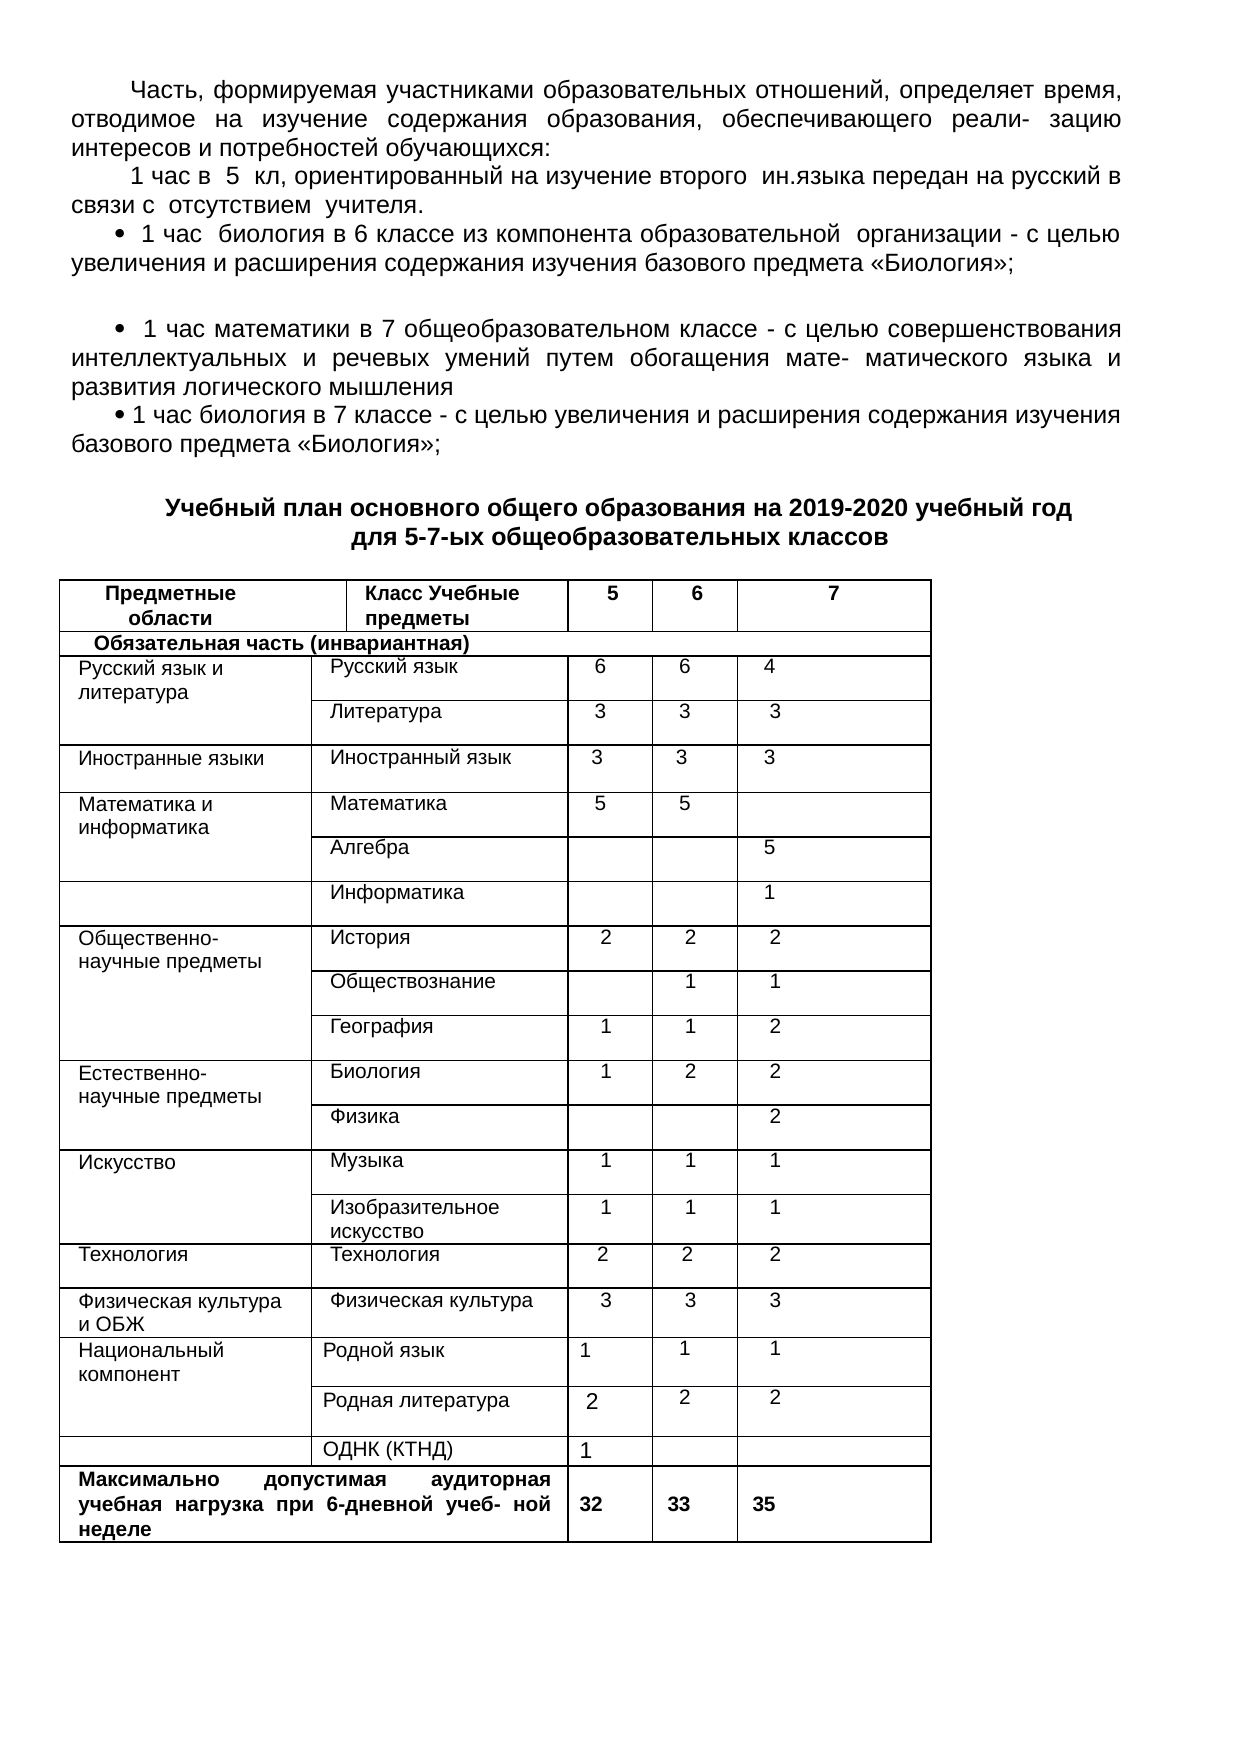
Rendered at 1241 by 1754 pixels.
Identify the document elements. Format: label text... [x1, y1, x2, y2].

text 1 час в 5 кл, ориентированный на изучение второго ин.языка передан на русский в связи с отсутствием учителя. [71, 161, 1123, 219]
table_cell Иностранные языки [60, 746, 311, 792]
table_cell Технология [60, 1245, 311, 1287]
table_cell Технология [312, 1245, 567, 1287]
text Часть, формируемая участниками образовательных отношений, определяет время, отводимое на изучение содержания образования, обеспечивающего реали- зацию интересов и потребностей обучающихся: [71, 75, 1123, 161]
table_header Предметные области [60, 581, 346, 631]
table_cell 3 [569, 1289, 652, 1337]
table_header 7 [738, 581, 930, 631]
table_cell Информатика [312, 882, 567, 925]
table_cell 1 [569, 1437, 652, 1465]
table_cell 6 [653, 657, 737, 700]
table_header 6 [653, 581, 737, 631]
table_cell Биология [312, 1061, 567, 1104]
table_cell [653, 1437, 737, 1465]
table_cell 2 [738, 1106, 930, 1149]
table_cell 2 [738, 927, 930, 970]
table_cell Изобразительное искусство [312, 1195, 567, 1243]
table_cell Общественно- научные предметы [60, 927, 311, 1060]
table_cell 1 [569, 1338, 652, 1386]
table_cell Физика [312, 1106, 567, 1149]
table_cell [569, 838, 652, 881]
table_cell Русский язык [312, 657, 567, 700]
table_cell Иностранный язык [312, 746, 567, 792]
table_cell Литература [312, 701, 567, 744]
table_cell 3 [738, 701, 930, 744]
table_cell [569, 882, 652, 925]
table_cell 33 [653, 1467, 737, 1541]
table_cell [60, 882, 311, 925]
table_cell Русский язык и литература [60, 657, 311, 744]
table_cell 1 [738, 1338, 930, 1386]
table_cell Обязательная часть (инвариантная) [60, 632, 930, 655]
table_cell 2 [569, 927, 652, 970]
table_cell [60, 1437, 311, 1465]
table_cell Максимально допустимая аудиторная учебная нагрузка при 6-дневной учеб- ной неделе [60, 1467, 567, 1541]
table_cell 3 [569, 746, 652, 792]
table_cell Физическая культура и ОБЖ [60, 1289, 311, 1337]
table_cell 1 [653, 1338, 737, 1386]
table_cell Национальный компонент [60, 1338, 311, 1436]
table_cell История [312, 927, 567, 970]
table_header 5 [569, 581, 652, 631]
table_cell Обществознание [312, 972, 567, 1015]
table_cell 2 [738, 1245, 930, 1287]
table_cell 32 [569, 1467, 652, 1541]
table_cell 1 [653, 1151, 737, 1194]
table_cell 1 [569, 1195, 652, 1243]
table_cell 4 [738, 657, 930, 700]
table_cell 1 [569, 1061, 652, 1104]
table_cell 3 [738, 746, 930, 792]
table_cell Алгебра [312, 838, 567, 881]
table_cell Математика [312, 793, 567, 836]
table_cell 3 [738, 1289, 930, 1337]
table_header Класс Учебные предметы [347, 581, 567, 631]
table_cell 2 [653, 1061, 737, 1104]
table_cell Математика и информатика [60, 793, 311, 881]
text  1 час биология в 6 классе из компонента образовательной организации - с целью увеличения и расширения содержания изучения базового предмета «Биология»; [71, 219, 1123, 276]
text  1 час биология в 7 классе - с целью увеличения и расширения содержания изучения базового предмета «Биология»; [71, 401, 1123, 458]
table_cell 2 [653, 927, 737, 970]
table_cell Музыка [312, 1151, 567, 1194]
table_cell 1 [653, 1195, 737, 1243]
table_cell 3 [653, 1289, 737, 1337]
table_cell 1 [738, 972, 930, 1015]
table_cell Искусство [60, 1151, 311, 1243]
table_cell 1 [738, 882, 930, 925]
table_cell [569, 972, 652, 1015]
table_cell [738, 793, 930, 836]
table_cell [569, 1106, 652, 1149]
table_cell Естественно- научные предметы [60, 1061, 311, 1149]
table_cell 2 [653, 1245, 737, 1287]
subtitle Учебный план основного общего образования на 2019-2020 учебный год для 5-7-ых общеобразовательных классов [165, 493, 1077, 551]
table_cell ОДНК (КТНД) [312, 1437, 567, 1465]
table_cell 5 [653, 793, 737, 836]
table_cell 2 [738, 1387, 930, 1436]
table_cell 35 [738, 1467, 930, 1541]
text  1 час математики в 7 общеобразовательном классе - с целью совершенствования интеллектуальных и речевых умений путем обогащения мате- матического языка и развития логического мышления [71, 314, 1123, 401]
table_cell 2 [569, 1245, 652, 1287]
table_cell 1 [653, 972, 737, 1015]
table_cell Родной язык [312, 1338, 567, 1386]
table_cell [738, 1437, 930, 1465]
table_cell 2 [738, 1016, 930, 1060]
table_cell Физическая культура [312, 1289, 567, 1337]
table_cell [653, 882, 737, 925]
table_cell 5 [569, 793, 652, 836]
table_cell [653, 1106, 737, 1149]
table_cell [653, 838, 737, 881]
table_cell География [312, 1016, 567, 1060]
table_cell 3 [569, 701, 652, 744]
table_cell 3 [653, 701, 737, 744]
table_cell Родная литература [312, 1387, 567, 1436]
table_cell 5 [738, 838, 930, 881]
table_cell 1 [569, 1151, 652, 1194]
table_cell 6 [569, 657, 652, 700]
table_cell 1 [653, 1016, 737, 1060]
table_cell 3 [653, 746, 737, 792]
table_cell 2 [738, 1061, 930, 1104]
table_cell 1 [738, 1195, 930, 1243]
table_cell 1 [738, 1151, 930, 1194]
table_cell 2 [653, 1387, 737, 1436]
table_cell 2 [569, 1387, 652, 1436]
table_cell 1 [569, 1016, 652, 1060]
